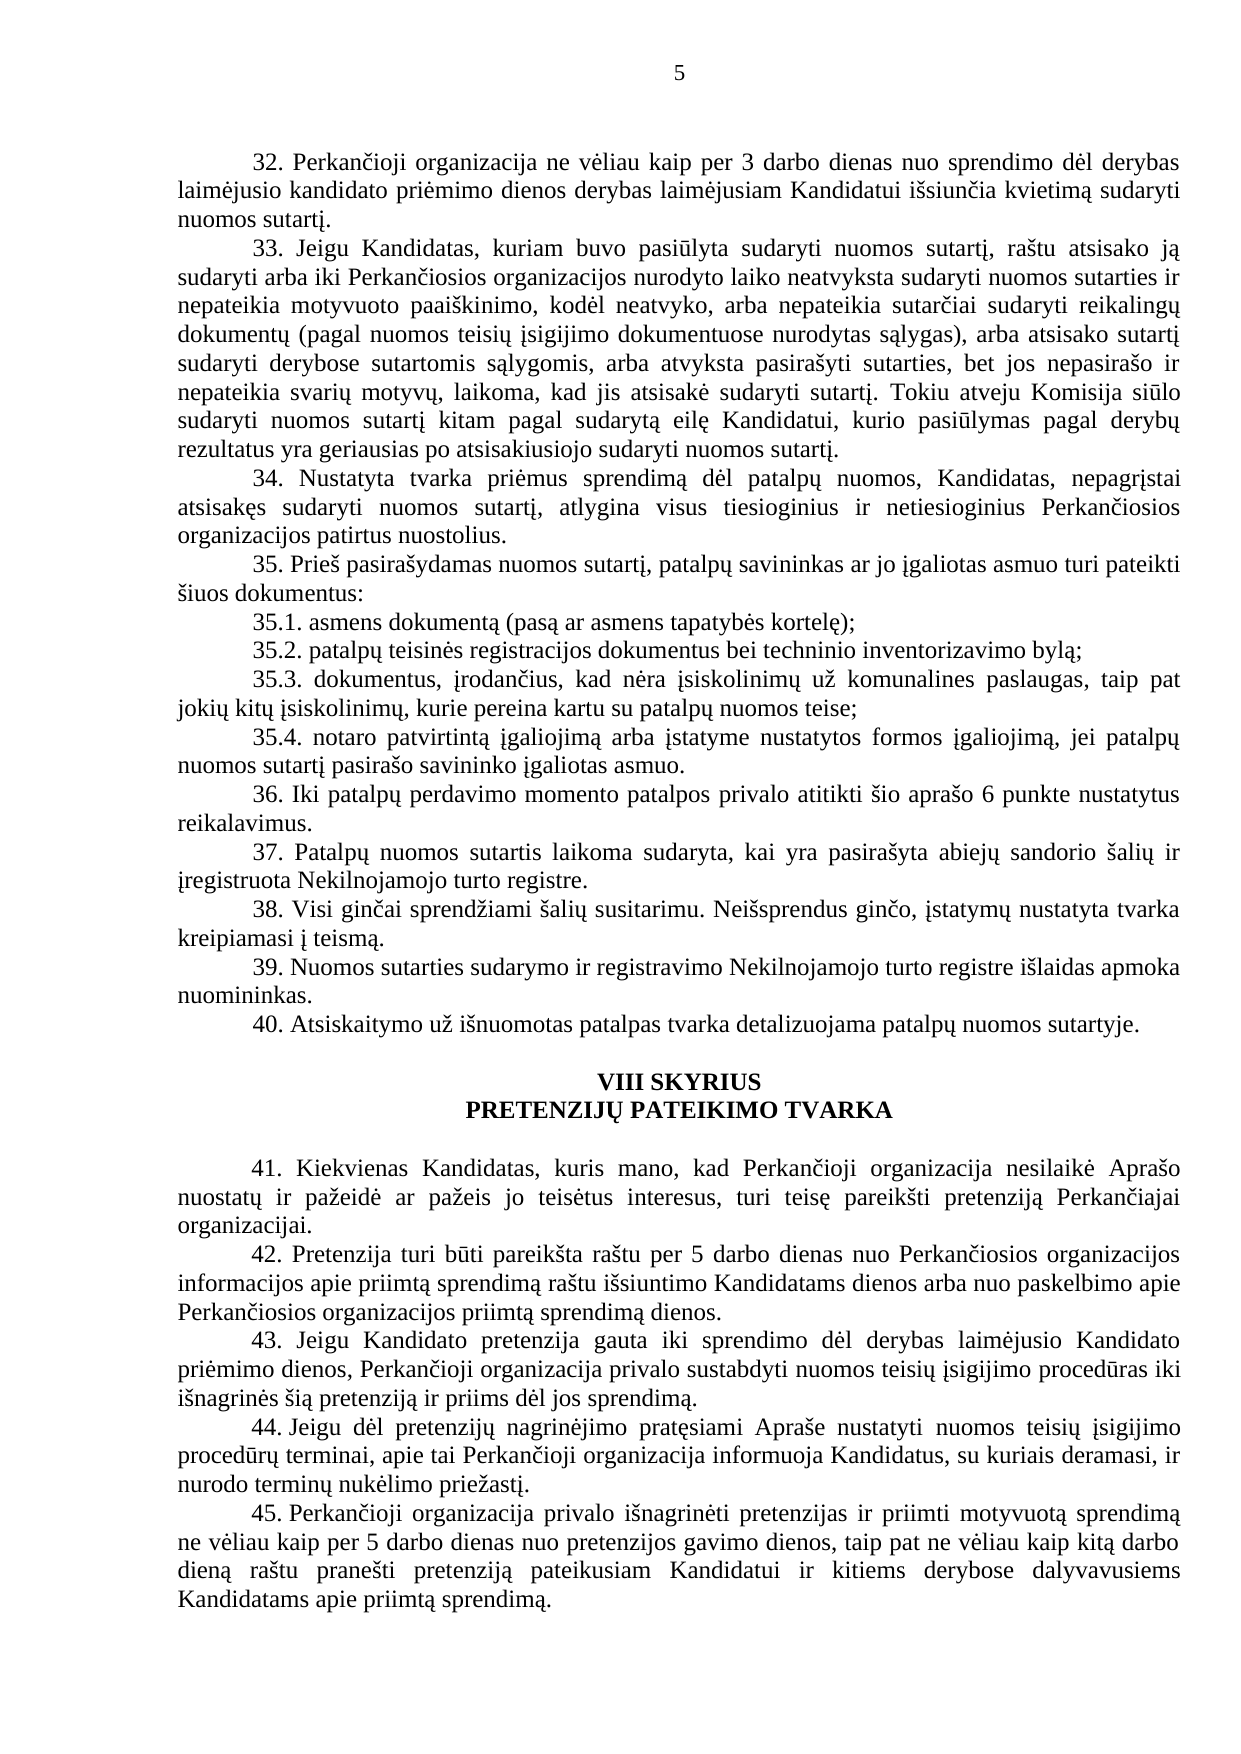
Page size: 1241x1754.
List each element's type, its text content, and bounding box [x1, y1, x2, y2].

text PRETENZIJŲ PATEIKIMO TVARKA [177, 1096, 1181, 1124]
text 44. Jeigu dėl pretenzijų nagrinėjimo pratęsiami Apraše nustatyti nuomos teisių įsigijimo procedūrų terminai, apie tai Perkančioji organizacija informuoja Kandidatus, su kuriais deramasi, ir nurodo terminų nukėlimo priežastį. [177, 1412, 1181, 1498]
text 33. Jeigu Kandidatas, kuriam buvo pasiūlyta sudaryti nuomos sutartį, raštu atsisako ją sudaryti arba iki Perkančiosios organizacijos nurodyto laiko neatvyksta sudaryti nuomos sutarties ir nepateikia motyvuoto paaiškinimo, kodėl neatvyko, arba nepateikia sutarčiai sudaryti reikalingų dokumentų (pagal nuomos teisių įsigijimo dokumentuose nurodytas sąlygas), arba atsisako sutartį sudaryti derybose sutartomis sąlygomis, arba atvyksta pasirašyti sutarties, bet jos nepasirašo ir nepateikia svarių motyvų, laikoma, kad jis atsisakė sudaryti sutartį. Tokiu atveju Komisija siūlo sudaryti nuomos sutartį kitam pagal sudarytą eilę Kandidatui, kurio pasiūlymas pagal derybų rezultatus yra geriausias po atsisakiusiojo sudaryti nuomos sutartį. [177, 233, 1181, 463]
text 35.4. notaro patvirtintą įgaliojimą arba įstatyme nustatytos formos įgaliojimą, jei patalpų nuomos sutartį pasirašo savininko įgaliotas asmuo. [177, 722, 1181, 779]
text 42. Pretenzija turi būti pareikšta raštu per 5 darbo dienas nuo Perkančiosios organizacijos informacijos apie priimtą sprendimą raštu išsiuntimo Kandidatams dienos arba nuo paskelbimo apie Perkančiosios organizacijos priimtą sprendimą dienos. [177, 1239, 1181, 1326]
text 45. Perkančioji organizacija privalo išnagrinėti pretenzijas ir priimti motyvuotą sprendimą ne vėliau kaip per 5 darbo dienas nuo pretenzijos gavimo dienos, taip pat ne vėliau kaip kitą darbo dieną raštu pranešti pretenziją pateikusiam Kandidatui ir kitiems derybose dalyvavusiems Kandidatams apie priimtą sprendimą. [177, 1498, 1181, 1613]
text 41. Kiekvienas Kandidatas, kuris mano, kad Perkančioji organizacija nesilaikė Aprašo nuostatų ir pažeidė ar pažeis jo teisėtus interesus, turi teisę pareikšti pretenziją Perkančiajai organizacijai. [177, 1153, 1181, 1239]
text 35. Prieš pasirašydamas nuomos sutartį, patalpų savininkas ar jo įgaliotas asmuo turi pateikti šiuos dokumentus: [177, 549, 1181, 607]
text 40. Atsiskaitymo už išnuomotas patalpas tvarka detalizuojama patalpų nuomos sutartyje. [177, 1009, 1181, 1038]
text 35.2. patalpų teisinės registracijos dokumentus bei techninio inventorizavimo bylą; [177, 636, 1181, 664]
text 39. Nuomos sutarties sudarymo ir registravimo Nekilnojamojo turto registre išlaidas apmoka nuomininkas. [177, 952, 1181, 1009]
text 37. Patalpų nuomos sutartis laikoma sudaryta, kai yra pasirašyta abiejų sandorio šalių ir įregistruota Nekilnojamojo turto registre. [177, 837, 1181, 894]
text 35.3. dokumentus, įrodančius, kad nėra įsiskolinimų už komunalines paslaugas, taip pat jokių kitų įsiskolinimų, kurie pereina kartu su patalpų nuomos teise; [177, 664, 1181, 722]
text 36. Iki patalpų perdavimo momento patalpos privalo atitikti šio aprašo 6 punkte nustatytus reikalavimus. [177, 779, 1181, 837]
text VIII SKYRIUS [177, 1067, 1181, 1096]
text 32. Perkančioji organizacija ne vėliau kaip per 3 darbo dienas nuo sprendimo dėl derybas laimėjusio kandidato priėmimo dienos derybas laimėjusiam Kandidatui išsiunčia kvietimą sudaryti nuomos sutartį. [177, 147, 1181, 233]
text 43. Jeigu Kandidato pretenzija gauta iki sprendimo dėl derybas laimėjusio Kandidato priėmimo dienos, Perkančioji organizacija privalo sustabdyti nuomos teisių įsigijimo procedūras iki išnagrinės šią pretenziją ir priims dėl jos sprendimą. [177, 1326, 1181, 1412]
text 34. Nustatyta tvarka priėmus sprendimą dėl patalpų nuomos, Kandidatas, nepagrįstai atsisakęs sudaryti nuomos sutartį, atlygina visus tiesioginius ir netiesioginius Perkančiosios organizacijos patirtus nuostolius. [177, 463, 1181, 549]
text 35.1. asmens dokumentą (pasą ar asmens tapatybės kortelę); [177, 607, 1181, 636]
text 38. Visi ginčai sprendžiami šalių susitarimu. Neišsprendus ginčo, įstatymų nustatyta tvarka kreipiamasi į teismą. [177, 894, 1181, 952]
